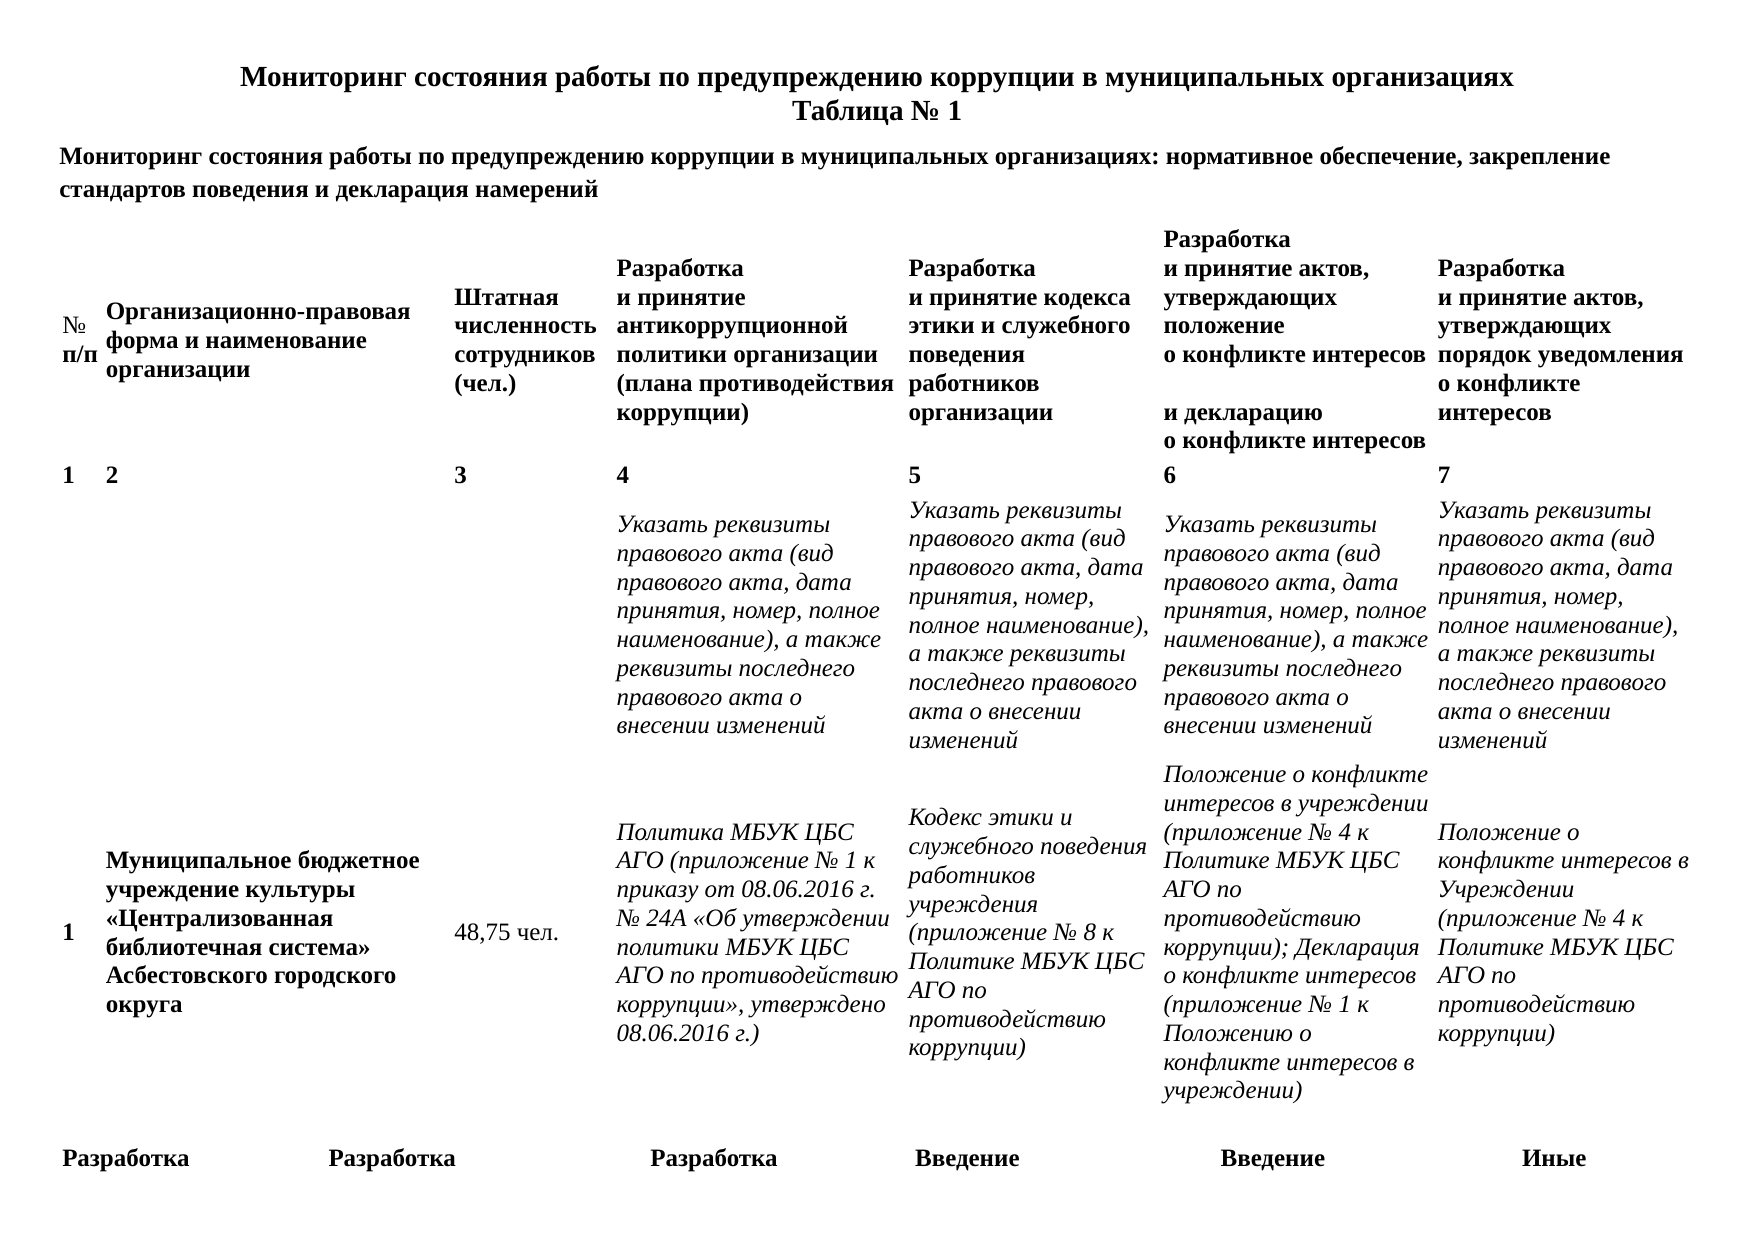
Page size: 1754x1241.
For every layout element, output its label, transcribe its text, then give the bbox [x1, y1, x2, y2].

table_header Разработка и принятие антикоррупционной политики организации (плана противодействия коррупции) [614, 221, 905, 457]
table_header № п/п [59, 221, 103, 457]
table_header Иные [1519, 1140, 1695, 1175]
table_cell 2 [103, 457, 451, 492]
table_header Штатная численность сотрудников (чел.) [451, 221, 613, 457]
text Мониторинг состояния работы по предупреждению коррупции в муниципальных организациях [59, 59, 1695, 93]
table_header Организационно-правовая форма и наименование организации [103, 221, 451, 457]
table_cell 1 [59, 457, 103, 492]
table_header Введение [912, 1140, 1217, 1175]
table_cell Положение о конфликте интересов в Учреждении (приложение № 4 к Политике МБУК ЦБС АГО по противодействию коррупции) [1435, 756, 1695, 1107]
table_cell Указать реквизиты правового акта (вид правового акта, дата принятия, номер, полное наименование), а также реквизиты последнего правового акта о внесении изменений [614, 492, 905, 756]
text Мониторинг состояния работы по предупреждению коррупции в муниципальных организациях: нормативное обеспечение, закрепление стандартов поведения и декларация намерений [59, 141, 1695, 202]
table_cell 5 [905, 457, 1160, 492]
table_cell Указать реквизиты правового акта (вид правового акта, дата принятия, номер, полное наименование), а также реквизиты последнего правового акта о внесении изменений [1160, 492, 1435, 756]
table_cell Указать реквизиты правового акта (вид правового акта, дата принятия, номер, полное наименование), а также реквизиты последнего правового акта о внесении изменений [1435, 492, 1695, 756]
table_header Разработка и принятие актов, утверждающих порядок уведомления о конфликте интересов [1435, 221, 1695, 457]
table_cell [59, 492, 103, 756]
table_cell Кодекс этики и служебного поведения работников учреждения (приложение № 8 к Политике МБУК ЦБС АГО по противодействию коррупции) [905, 756, 1160, 1107]
table_cell Политика МБУК ЦБС АГО (приложение № 1 к приказу от 08.06.2016 г. № 24А «Об утверждении политики МБУК ЦБС АГО по противодействию коррупции», утверждено 08.06.2016 г.) [614, 756, 905, 1107]
table_cell Указать реквизиты правового акта (вид правового акта, дата принятия, номер, полное наименование), а также реквизиты последнего правового акта о внесении изменений [905, 492, 1160, 756]
table_header Введение [1218, 1140, 1519, 1175]
table_cell Муниципальное бюджетное учреждение культуры «Централизованная библиотечная система» Асбестовского городского округа [103, 756, 451, 1107]
text Таблица № 1 [59, 93, 1695, 126]
table_header Разработка и принятие кодекса этики и служебного поведения работников организации [905, 221, 1160, 457]
table_cell 3 [451, 457, 613, 492]
table_cell [451, 492, 613, 756]
table_header Разработка [325, 1140, 647, 1175]
table_cell [103, 492, 451, 756]
table_cell 6 [1160, 457, 1435, 492]
table_cell 4 [614, 457, 905, 492]
table_cell 48,75 чел. [451, 756, 613, 1107]
table_header Разработка [59, 1140, 325, 1175]
table_cell 1 [59, 756, 103, 1107]
table_cell Положение о конфликте интересов в учреждении (приложение № 4 к Политике МБУК ЦБС АГО по противодействию коррупции); Декларация о конфликте интересов (приложение № 1 к Положению о конфликте интересов в учреждении) [1160, 756, 1435, 1107]
table_header Разработка и принятие актов, утверждающих положение о конфликте интересов и декларацию о конфликте интересов [1160, 221, 1435, 457]
table_header Разработка [647, 1140, 912, 1175]
table_cell 7 [1435, 457, 1695, 492]
